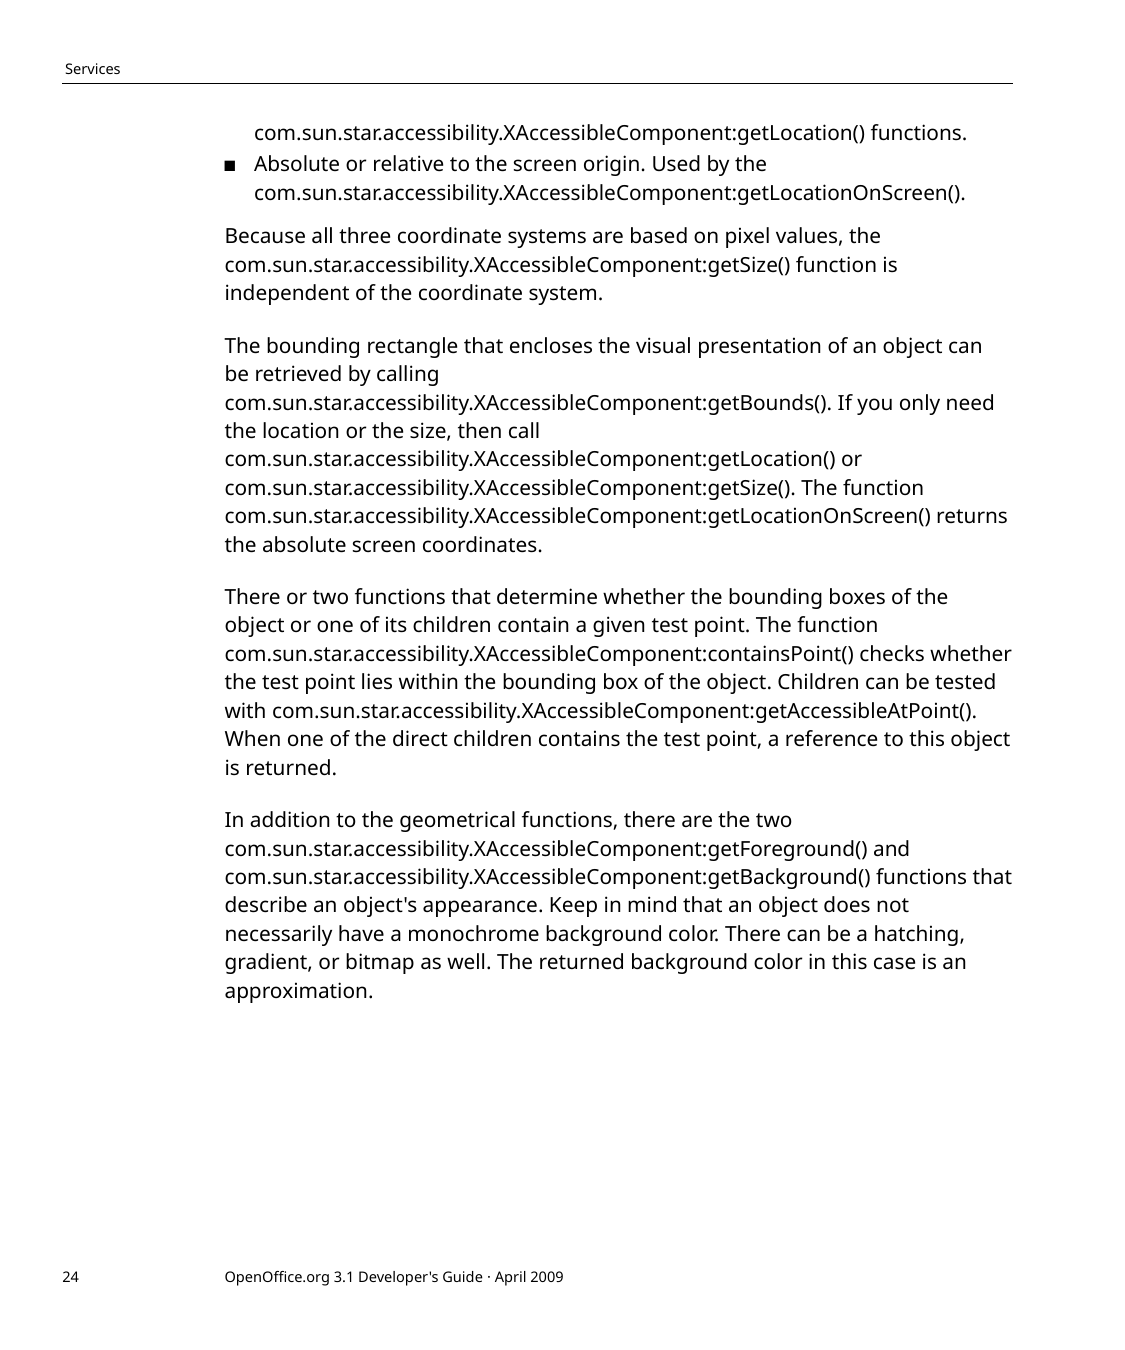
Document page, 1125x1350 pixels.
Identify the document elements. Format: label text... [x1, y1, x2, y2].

list com.sun.star.accessibility.XAccessibleComponent:getLocation() functions. [224, 118, 1013, 147]
list Absolute or relative to the screen origin. Used by the com.sun.star.accessibility.XAccessibleComponent:getLocationOnScreen(). [224, 149, 1013, 206]
text There or two functions that determine whether the bounding boxes of the object or one of its children contain a given test point. The function com.sun.star.accessibility.XAccessibleComponent:containsPoint() checks whether the test point lies within the bounding box of the object. Children can be tested with com.sun.star.accessibility.XAccessibleComponent:getAccessibleAtPoint(). When one of the direct children contains the test point, a reference to this object is returned. [224, 582, 1013, 781]
text In addition to the geometrical functions, there are the two com.sun.star.accessibility.XAccessibleComponent:getForeground() and com.sun.star.accessibility.XAccessibleComponent:getBackground() functions that describe an object's appearance. Keep in mind that an object does not necessarily have a monochrome background color. There can be a hatching, gradient, or bitmap as well. The returned background color in this case is an approximation. [224, 805, 1013, 1004]
text The bounding rectangle that encloses the visual presentation of an object can be retrieved by calling com.sun.star.accessibility.XAccessibleComponent:getBounds(). If you only need the location or the size, then call com.sun.star.accessibility.XAccessibleComponent:getLocation() or com.sun.star.accessibility.XAccessibleComponent:getSize(). The function com.sun.star.accessibility.XAccessibleComponent:getLocationOnScreen() returns the absolute screen coordinates. [224, 331, 1013, 558]
text Because all three coordinate systems are based on pixel values, the com.sun.star.accessibility.XAccessibleComponent:getSize() function is independent of the coordinate system. [224, 221, 1013, 307]
